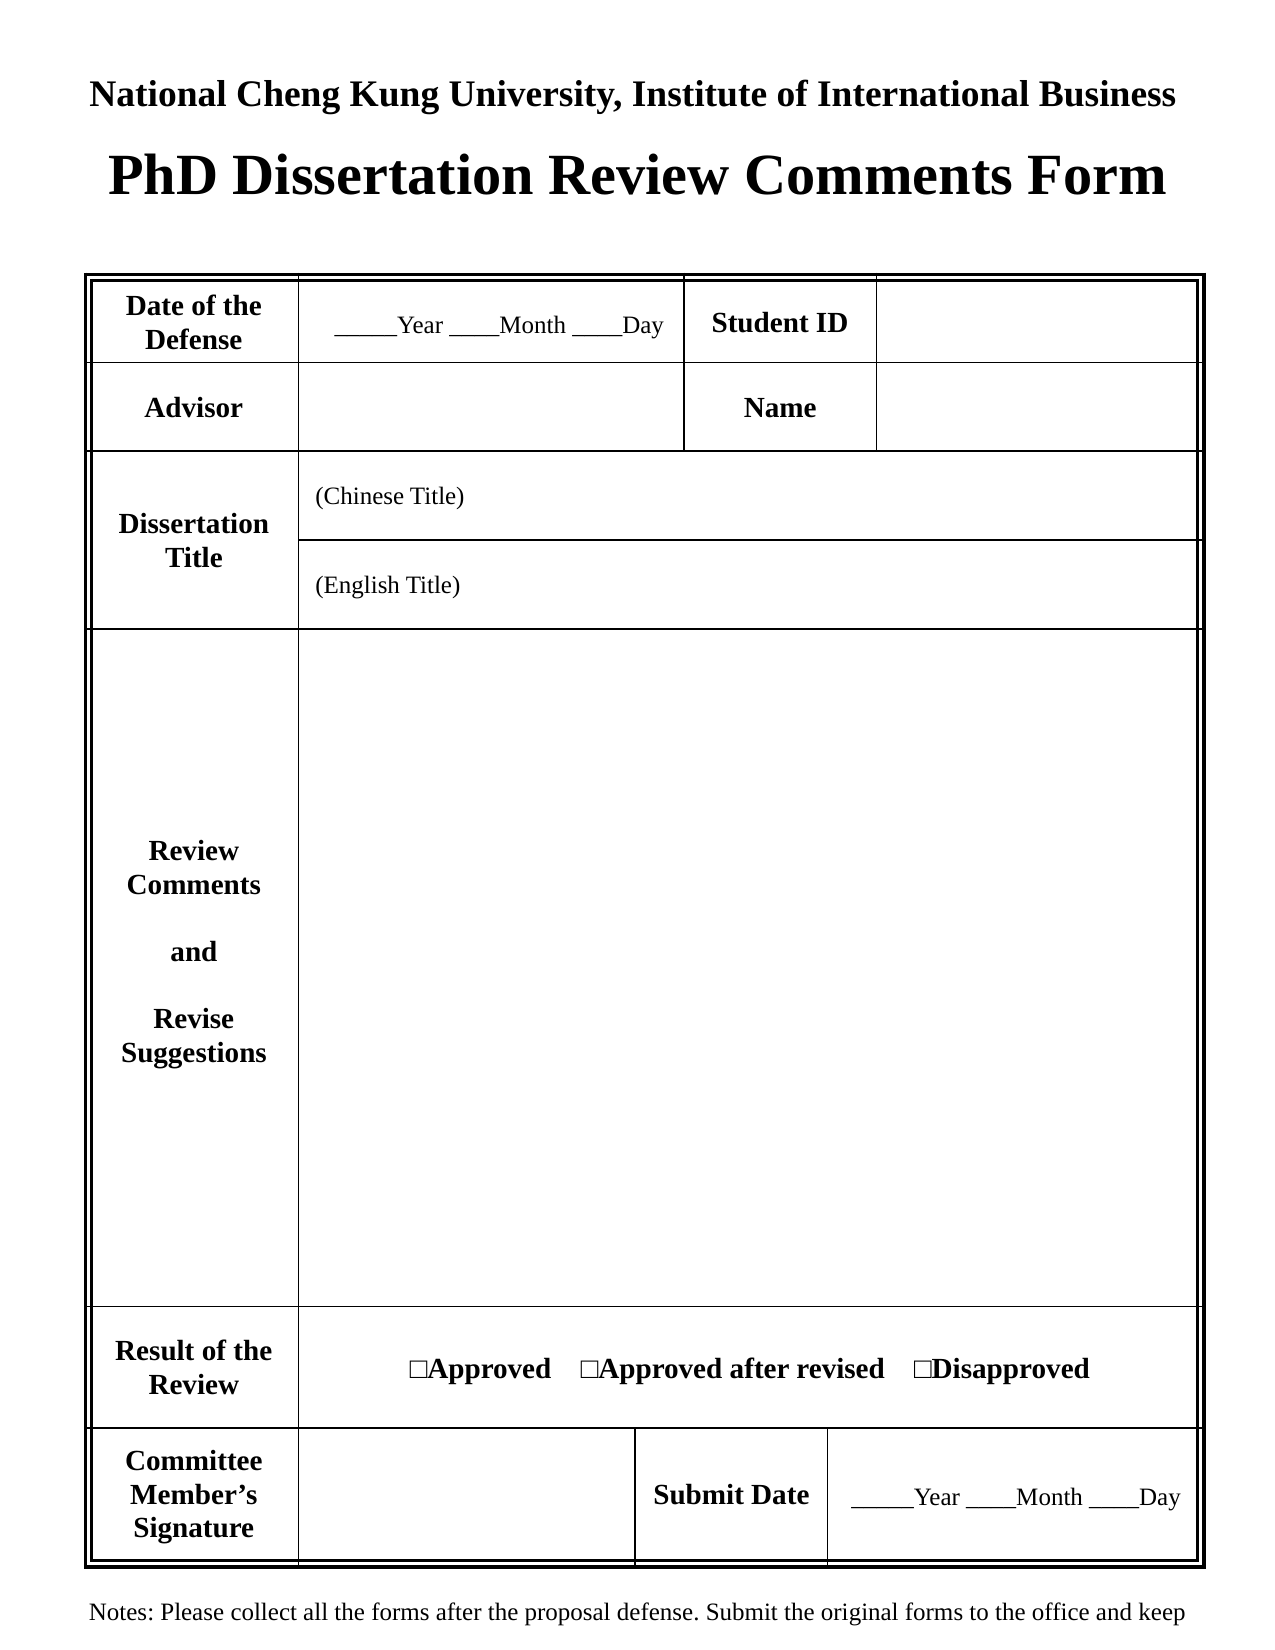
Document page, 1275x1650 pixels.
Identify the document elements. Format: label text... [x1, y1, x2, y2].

table_cell [299, 630, 1196, 1306]
table_cell [877, 363, 1196, 450]
table_cell Committee Member’s Signature [93, 1429, 298, 1559]
text PhD Dissertation Review Comments Form [89, 140, 1186, 207]
table_cell Result of the Review [93, 1307, 298, 1427]
table_header Student ID [685, 282, 876, 362]
table_cell Name [685, 363, 876, 450]
text National Cheng Kung University, Institute of International Business [89, 72, 1186, 115]
table_cell (English Title) [299, 541, 1196, 628]
table_cell [299, 363, 683, 450]
table_cell [299, 1429, 634, 1559]
table_cell (Chinese Title) [299, 452, 1196, 539]
table_cell Dissertation Title [93, 452, 298, 628]
table_cell Submit Date [636, 1429, 827, 1559]
table_header [877, 282, 1196, 362]
table_cell □Approved □Approved after revised □Disapproved [299, 1307, 1196, 1427]
table_header _____Year ____Month ____Day [299, 282, 683, 362]
table_header [877, 276, 1201, 362]
table_cell _____Year ____Month ____Day [828, 1429, 1196, 1559]
table_cell Review Comments and Revise Suggestions [93, 630, 298, 1306]
table_cell Advisor [93, 363, 298, 450]
table_header Date of the Defense [89, 276, 298, 362]
text Notes: Please collect all the forms after the proposal defense. Submit the original forms to the office and keep [89, 1597, 1186, 1626]
